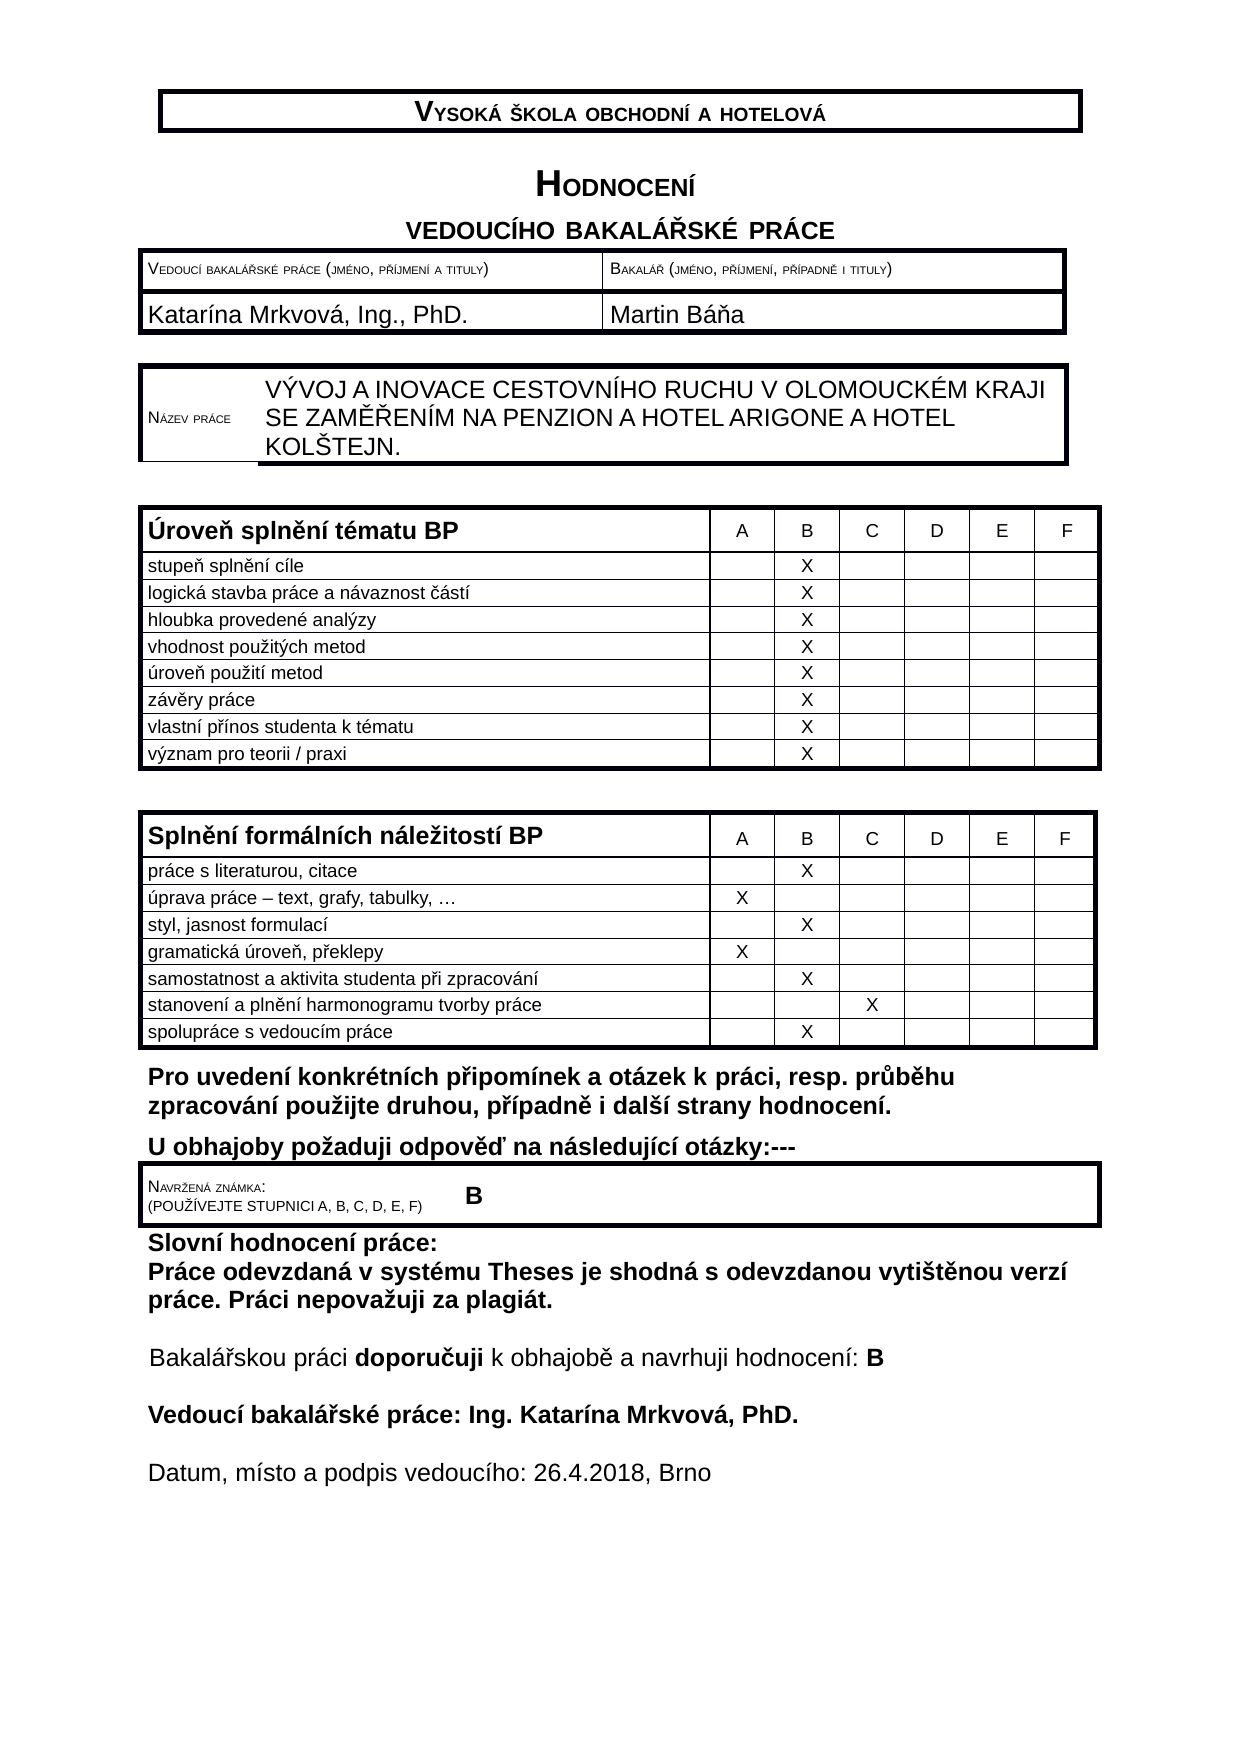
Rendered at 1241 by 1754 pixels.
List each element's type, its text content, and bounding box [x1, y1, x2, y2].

table_cell práce s literaturou, citace [143, 858, 709, 884]
table_header D [905, 815, 969, 856]
table_cell [840, 687, 904, 713]
table_cell Katarína Mrkvová, Ing., PhD. [143, 294, 602, 329]
table_cell stupeň splnění cíle [143, 553, 709, 579]
table_cell X [775, 912, 839, 937]
table_cell gramatická úroveň, překlepy [143, 939, 709, 964]
text Slovní hodnocení práce: [148, 1228, 1092, 1257]
table_cell [905, 885, 969, 911]
table_header F [1035, 815, 1093, 856]
table_cell [711, 992, 774, 1018]
table_cell vhodnost použitých metod [143, 633, 709, 659]
table_cell [775, 992, 839, 1018]
table_cell [905, 687, 969, 713]
table_cell závěry práce [143, 687, 709, 713]
table_header C [840, 815, 904, 856]
table_cell [840, 1019, 904, 1044]
table_cell [970, 687, 1034, 713]
table_cell [840, 858, 904, 884]
table_cell [711, 553, 774, 579]
text Datum, místo a podpis vedoucího: 26.4.2018, Brno [148, 1458, 1092, 1487]
table_cell [840, 965, 904, 991]
table_cell [840, 939, 904, 964]
table_cell X [775, 687, 839, 713]
table_cell [905, 633, 969, 659]
table_cell samostatnost a aktivita studenta při zpracování [143, 965, 709, 991]
table_cell X [775, 660, 839, 686]
table_cell [711, 660, 774, 686]
table_header E [970, 815, 1034, 856]
table_cell [905, 553, 969, 579]
table_cell [711, 607, 774, 632]
table_cell [970, 1019, 1034, 1044]
table_cell X [775, 714, 839, 739]
table_cell X [840, 992, 904, 1018]
table_cell [905, 714, 969, 739]
text Pro uvedení konkrétních připomínek a otázek k práci, resp. průběhu zpracování použijte druhou, případně i další strany hodnocení. [148, 1062, 1092, 1120]
table_cell [905, 912, 969, 937]
table_cell [840, 580, 904, 606]
table_cell [711, 633, 774, 659]
table_cell X [775, 740, 839, 766]
table_header Vedoucí bakalářské práce (jméno, příjmení a tituly) [143, 253, 602, 288]
table_cell [840, 885, 904, 911]
table_cell [840, 660, 904, 686]
table_cell X [775, 607, 839, 632]
table_cell význam pro teorii / praxi [143, 740, 709, 766]
table_header Vysoká škola obchodní a hotelová [163, 94, 1078, 127]
table_cell [711, 1019, 774, 1044]
table_cell [1035, 885, 1093, 911]
table_cell [711, 912, 774, 937]
table_header E [970, 510, 1034, 551]
table_cell X [711, 939, 774, 964]
table_cell [970, 660, 1034, 686]
table_cell X [775, 553, 839, 579]
table_header A [711, 815, 774, 856]
table_cell [905, 740, 969, 766]
table_cell [840, 607, 904, 632]
table_cell logická stavba práce a návaznost částí [143, 580, 709, 606]
table_cell [840, 740, 904, 766]
table_cell [840, 553, 904, 579]
table_header A [711, 510, 774, 551]
table_header C [840, 510, 904, 551]
table_cell [1035, 553, 1097, 579]
table_cell [1035, 992, 1093, 1018]
table_cell X [775, 633, 839, 659]
table_cell [970, 858, 1034, 884]
table_cell [1035, 580, 1097, 606]
table_cell [905, 607, 969, 632]
text vedoucího bakalářské práce [148, 204, 1092, 248]
table_header Název práce [143, 369, 258, 461]
table_header B [458, 1166, 1097, 1223]
text Bakalářskou práci doporučuji k obhajobě a navrhuji hodnocení: B [148, 1343, 1092, 1372]
table_cell styl, jasnost formulací [143, 912, 709, 937]
table_cell [775, 885, 839, 911]
table_header F [1035, 510, 1097, 551]
text Hodnocení [148, 161, 1092, 204]
table_header VÝVOJ A INOVACE CESTOVNÍHO RUCHU V OLOMOUCKÉM KRAJI SE ZAMĚŘENÍM NA PENZION A HOTEL ARIGONE A HOTEL KOLŠTEJN. [258, 369, 1064, 461]
table_header Bakalář (jméno, příjmení, případně i tituly) [603, 253, 1062, 288]
table_cell [1035, 687, 1097, 713]
table_cell [905, 858, 969, 884]
table_cell [905, 939, 969, 964]
table_cell [840, 714, 904, 739]
table_cell [775, 939, 839, 964]
table_cell [970, 633, 1034, 659]
table_cell [970, 580, 1034, 606]
table_cell hloubka provedené analýzy [143, 607, 709, 632]
table_cell [970, 885, 1034, 911]
table_cell [711, 714, 774, 739]
table_cell stanovení a plnění harmonogramu tvorby práce [143, 992, 709, 1018]
table_cell [970, 965, 1034, 991]
table_header B [775, 815, 839, 856]
table_cell úprava práce – text, grafy, tabulky, … [143, 885, 709, 911]
table_cell [970, 992, 1034, 1018]
table_cell [1035, 858, 1093, 884]
table_cell [970, 714, 1034, 739]
text Vedoucí bakalářské práce: Ing. Katarína Mrkvová, PhD. [148, 1400, 1092, 1429]
table_cell [1035, 965, 1093, 991]
table_cell X [775, 580, 839, 606]
table_cell X [775, 858, 839, 884]
table_header Úroveň splnění tématu BP [143, 510, 709, 551]
table_cell [970, 939, 1034, 964]
table_cell [1035, 607, 1097, 632]
text U obhajoby požaduji odpověď na následující otázky:--- [148, 1132, 1092, 1161]
table_cell úroveň použití metod [143, 660, 709, 686]
table_header Splnění formálních náležitostí BP [143, 815, 709, 856]
table_header D [905, 510, 969, 551]
table_cell [905, 580, 969, 606]
table_cell vlastní přínos studenta k tématu [143, 714, 709, 739]
table_cell spolupráce s vedoucím práce [143, 1019, 709, 1044]
table_cell Martin Báňa [603, 294, 1062, 329]
table_cell [1035, 714, 1097, 739]
table_cell [1035, 660, 1097, 686]
table_cell [905, 965, 969, 991]
table_cell X [775, 1019, 839, 1044]
table_cell X [775, 965, 839, 991]
table_cell [711, 687, 774, 713]
table_header Navržená známka: (POUŽÍVEJTE STUPNICI A, B, C, D, E, F) [143, 1166, 458, 1223]
table_cell [970, 912, 1034, 937]
table_cell [840, 633, 904, 659]
table_cell [840, 912, 904, 937]
text Práce odevzdaná v systému Theses je shodná s odevzdanou vytištěnou verzí práce. Práci nepovažuji za plagiát. [148, 1257, 1092, 1314]
table_cell [1035, 939, 1093, 964]
table_header B [775, 510, 839, 551]
table_cell [711, 858, 774, 884]
table_cell [1035, 912, 1093, 937]
table_cell [905, 992, 969, 1018]
table_cell [711, 965, 774, 991]
table_cell [1035, 633, 1097, 659]
table_cell X [711, 885, 774, 911]
table_cell [711, 580, 774, 606]
table_cell [970, 740, 1034, 766]
table_cell [905, 660, 969, 686]
table_cell [970, 553, 1034, 579]
table_cell [970, 607, 1034, 632]
table_cell [1035, 1019, 1093, 1044]
table_cell [905, 1019, 969, 1044]
table_cell [1035, 740, 1097, 766]
table_cell [711, 740, 774, 766]
